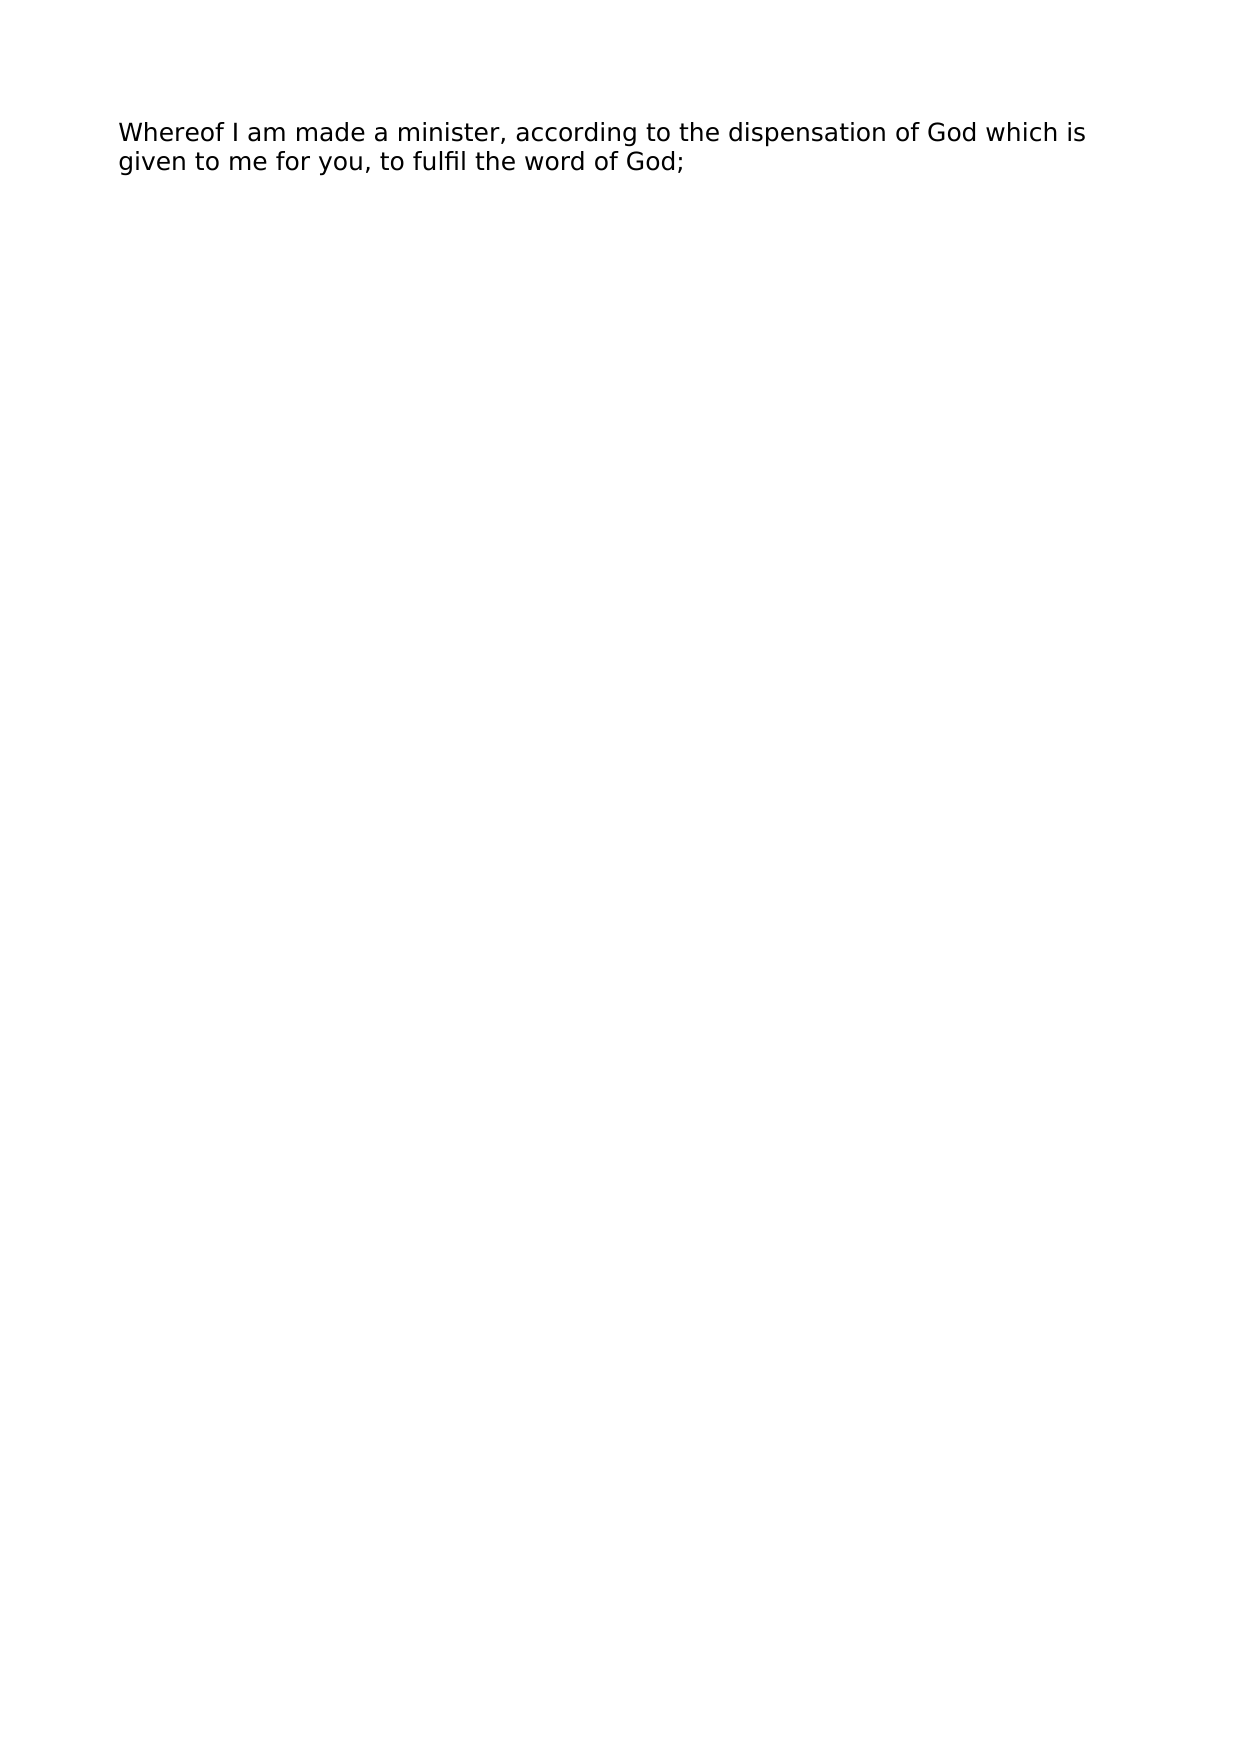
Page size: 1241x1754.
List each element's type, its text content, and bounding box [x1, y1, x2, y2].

text Whereof I am made a minister, according to the dispensation of God which is given to me for you, to fulfil the word of God; [118, 118, 1122, 176]
